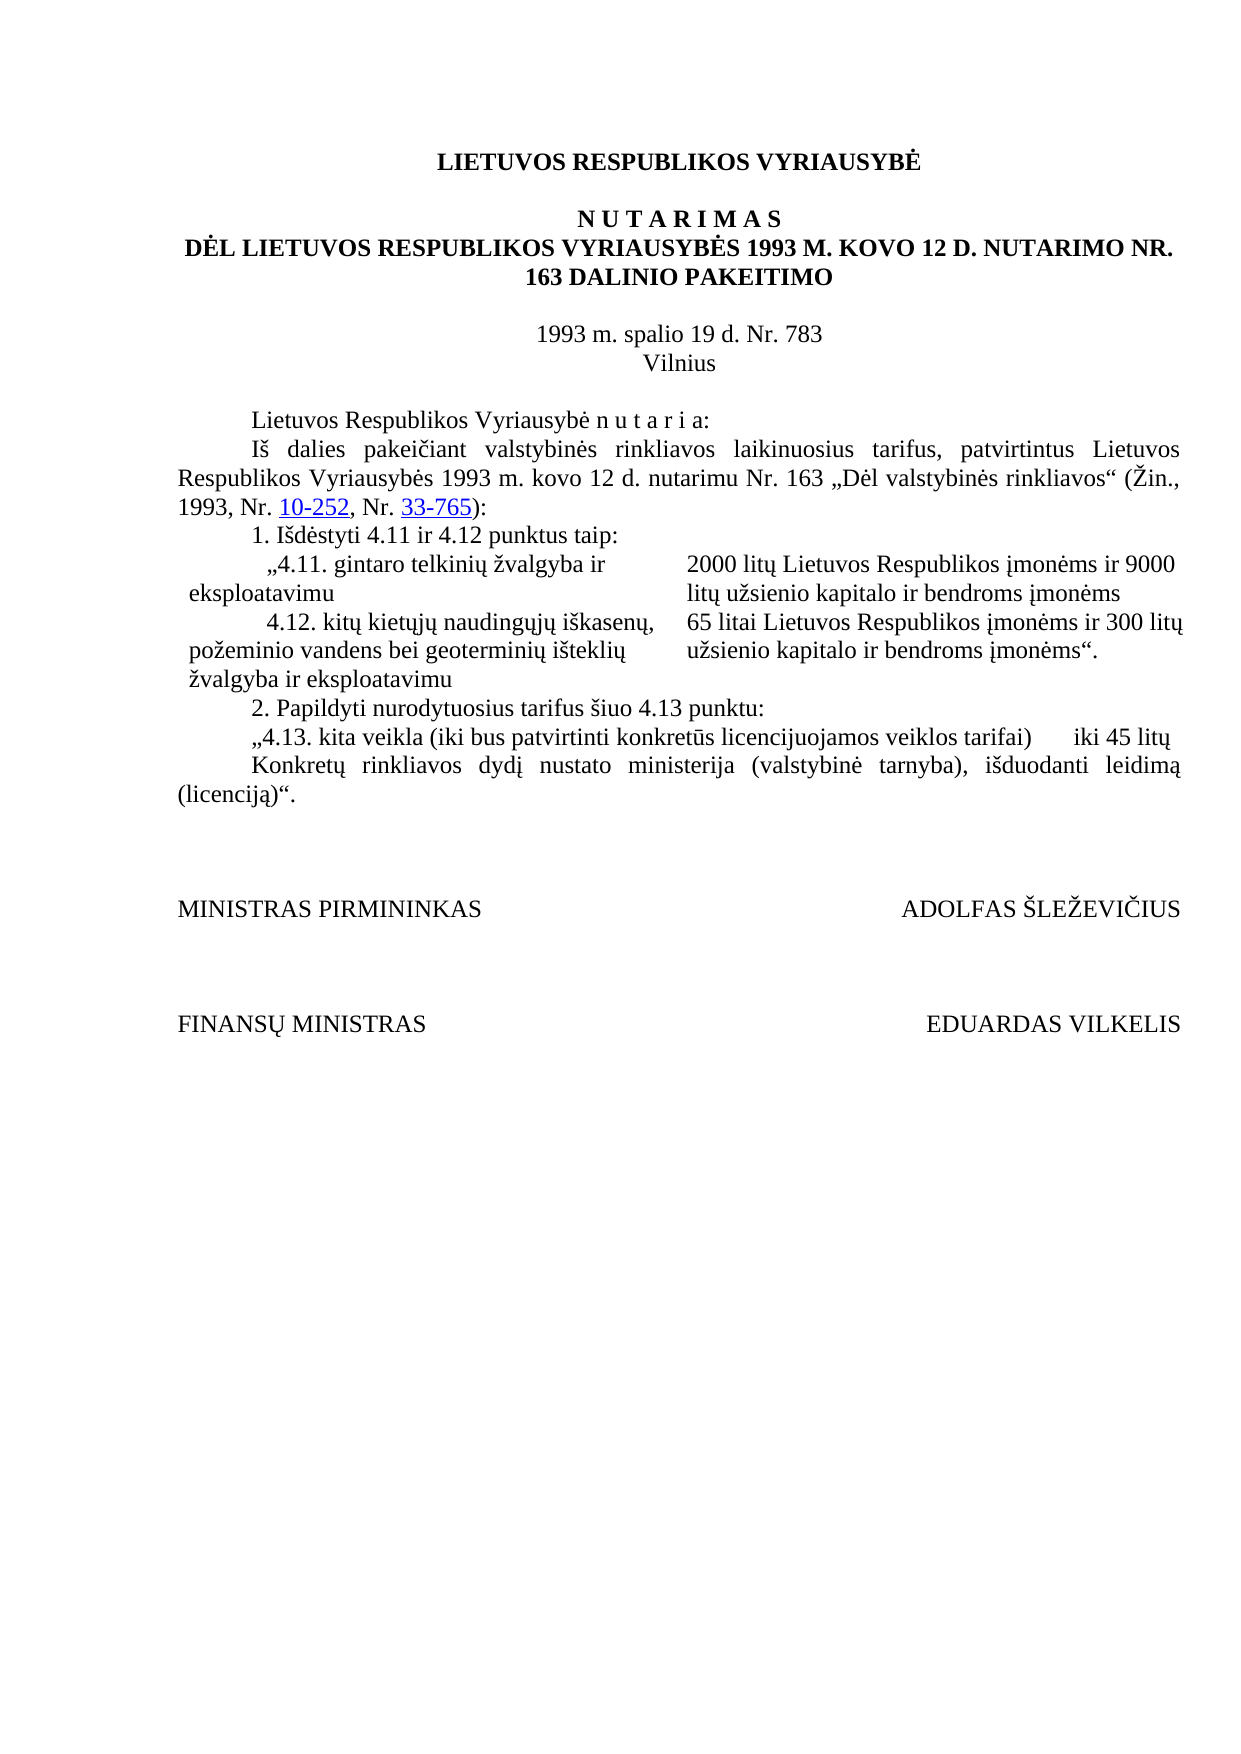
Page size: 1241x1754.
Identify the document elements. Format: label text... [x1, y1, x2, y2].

text Konkretų rinkliavos dydį nustato ministerija (valstybinė tarnyba), išduodanti leidimą (licenciją)“. [177, 751, 1181, 808]
text DĖL LIETUVOS RESPUBLIKOS VYRIAUSYBĖS 1993 M. KOVO 12 D. NUTARIMO NR. 163 DALINIO PAKEITIMO [177, 233, 1181, 291]
table_cell 65 litai Lietuvos Respublikos įmonėms ir 300 litų užsienio kapitalo ir bendroms įmonėms“. [675, 607, 1204, 693]
text N U T A R I M A S [177, 204, 1181, 233]
text Iš dalies pakeičiant valstybinės rinkliavos laikinuosius tarifus, patvirtintus Lietuvos Respublikos Vyriausybės 1993 m. kovo 12 d. nutarimu Nr. 163 „Dėl valstybinės rinkliavos“ (Žin., 1993, Nr. 10-252, Nr. 33-765): [177, 434, 1181, 521]
text MINISTRAS PIRMININKAS ADOLFAS ŠLEŽEVIČIUS [177, 894, 1181, 923]
text FINANSŲ MINISTRAS EDUARDAS VILKELIS [177, 1009, 1181, 1038]
table_header „4.11. gintaro telkinių žvalgyba ir eksploatavimu [177, 549, 675, 607]
text 1. Išdėstyti 4.11 ir 4.12 punktus taip: [177, 521, 1181, 549]
text Lietuvos Respublikos Vyriausybė nutaria: [177, 406, 1181, 434]
text Vilnius [177, 348, 1181, 377]
table_cell 4.12. kitų kietųjų naudingųjų iškasenų, požeminio vandens bei geoterminių išteklių žvalgyba ir eksploatavimu [177, 607, 675, 693]
text 1993 m. spalio 19 d. Nr. 783 [177, 319, 1181, 348]
table_header 2000 litų Lietuvos Respublikos įmonėms ir 9000 litų užsienio kapitalo ir bendroms įmonėms [675, 549, 1204, 607]
text „4.13. kita veikla (iki bus patvirtinti konkretūs licencijuojamos veiklos tarifai) iki 45 litų [177, 722, 1181, 751]
text LIETUVOS RESPUBLIKOS VYRIAUSYBĖ [177, 147, 1181, 176]
text 2. Papildyti nurodytuosius tarifus šiuo 4.13 punktu: [177, 693, 1181, 722]
